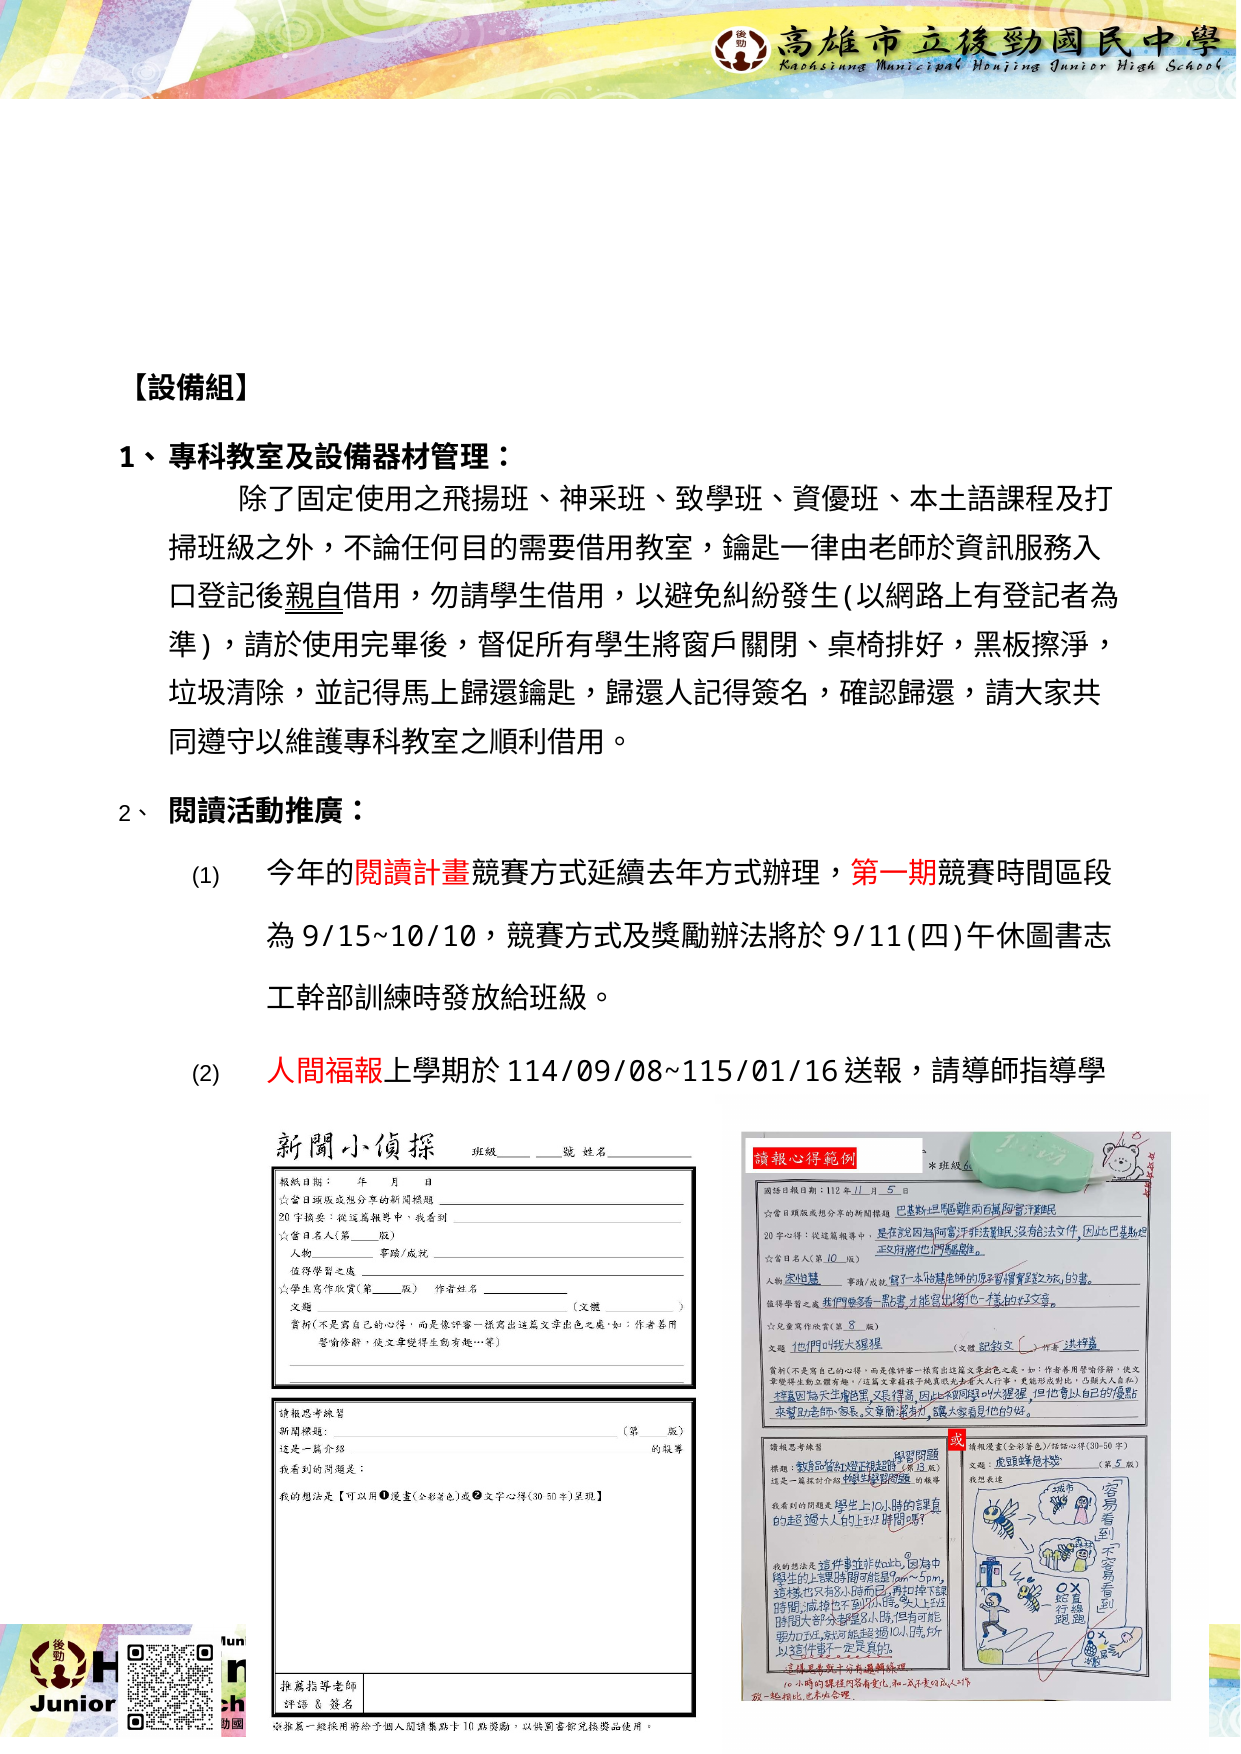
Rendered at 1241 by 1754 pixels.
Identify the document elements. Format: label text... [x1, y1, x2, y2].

list 人間福報上學期於114/09/08~115/01/16送報，請導師指導學生閱讀，增強學生閱讀能力、擴展知識面及提升寫作技巧外，更能培養學生批判性思維及增進對時事的了解，心得學習單(新聞小偵探)可鼓勵學生自由投稿。 [192, 1027, 1122, 1277]
text 除了固定使用之飛揚班、神采班、致學班、資優班、本土語課程及打掃班級之外，不論任何目的需要借用教室，鑰匙一律由老師於資訊服務入口登記後親自借用，勿請學生借用，以避免糾紛發生(以網路上有登記者為準)，請於使用完畢後，督促所有學生將窗戶關閉、桌椅排好，黑板擦淨，垃圾清除，並記得馬上歸還鑰匙，歸還人記得簽名，確認歸還，請大家共同遵守以維護專科教室之順利借用。 [168, 476, 1122, 761]
list 專科教室及設備器材管理： [118, 413, 1122, 476]
list 閱讀活動推廣： [118, 767, 1122, 829]
list 今年的閱讀計畫競賽方式延續去年方式辦理，第一期競賽時間區段為9/15~10/10，競賽方式及獎勵辦法將於9/11(四)午休圖書志工幹部訓練時發放給班級。 [192, 829, 1122, 1017]
text 【設備組】 [118, 364, 1122, 407]
